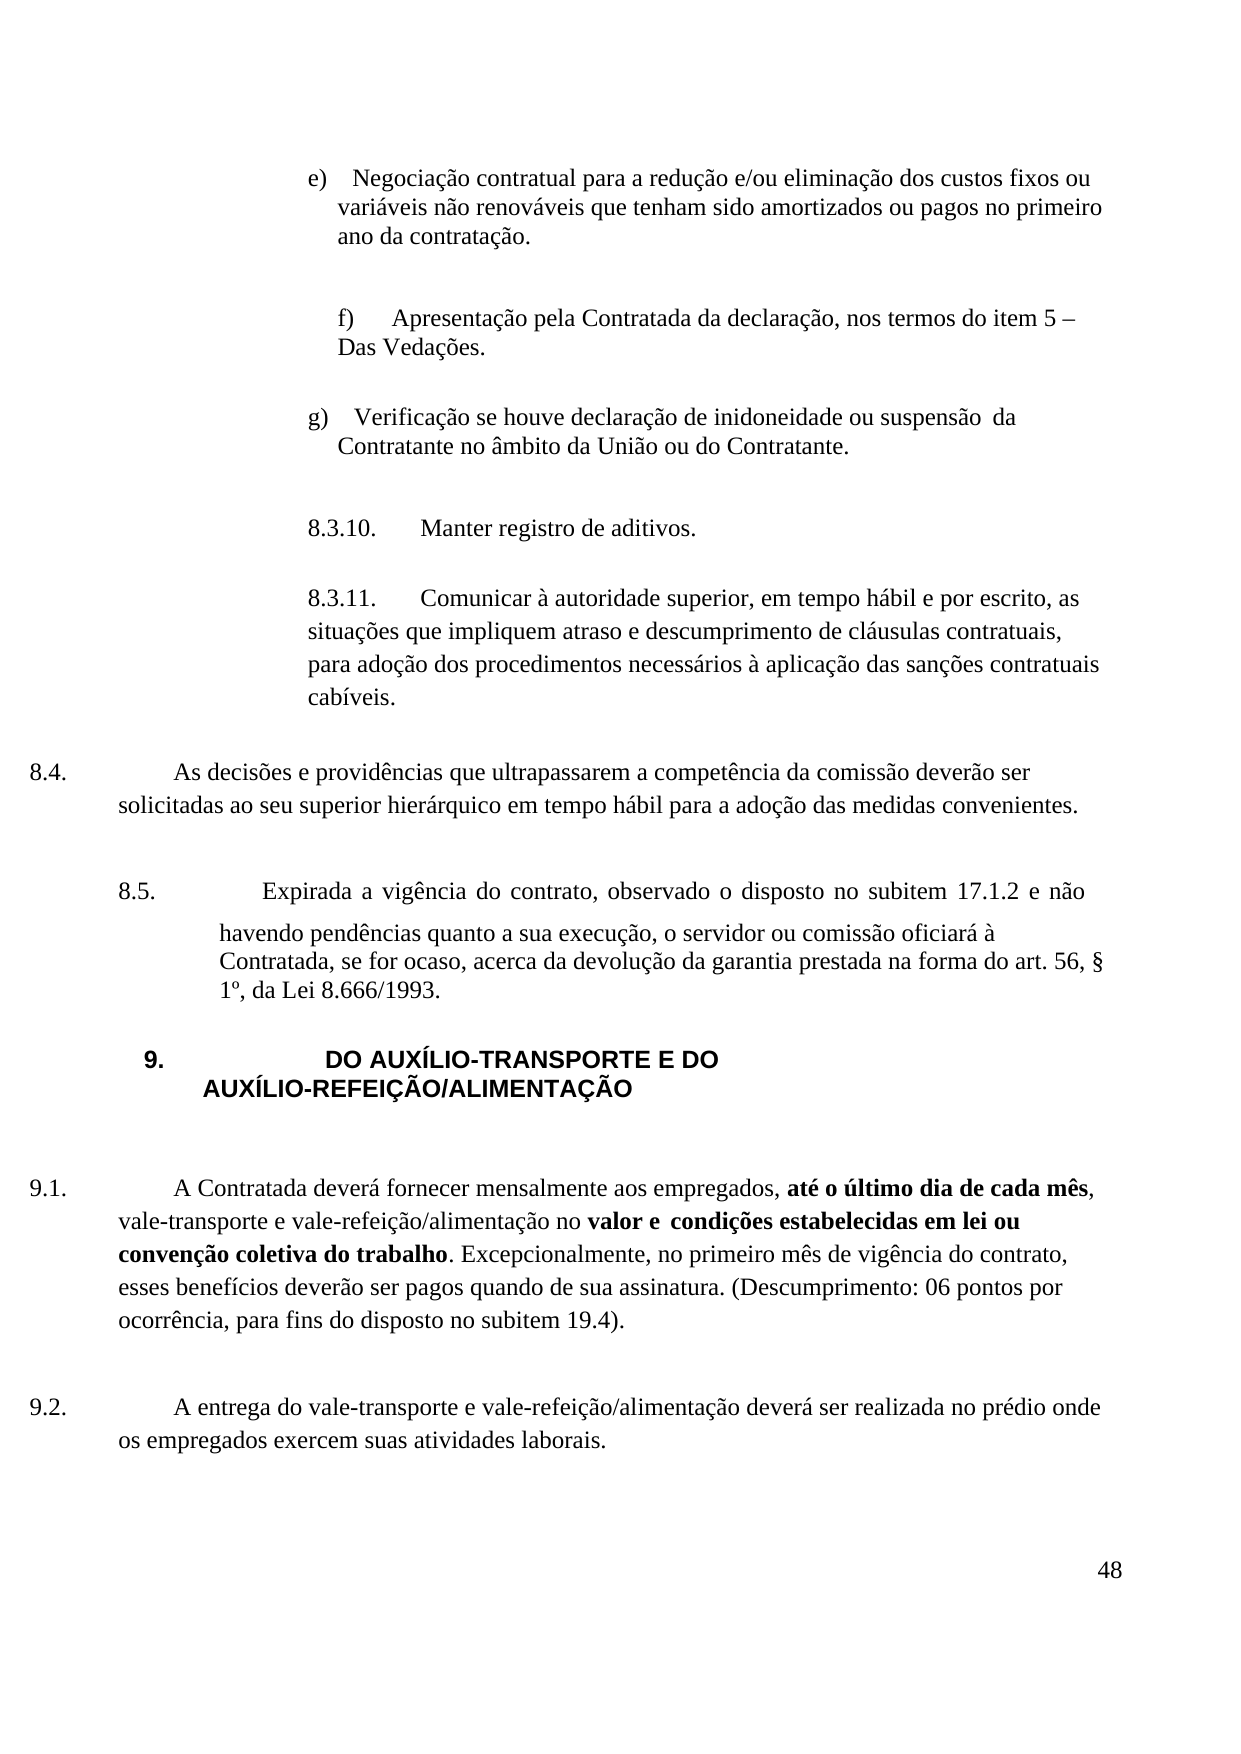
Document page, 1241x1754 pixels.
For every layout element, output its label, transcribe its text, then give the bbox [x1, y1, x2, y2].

text f) Apresentação pela Contratada da declaração, nos termos do item 5 – Das Vedações. [337, 303, 1105, 361]
text 8.3.10. Manter registro de aditivos. [308, 513, 1122, 542]
text g) Verificação se houve declaração de inidoneidade ou suspensão da Contratante no âmbito da União ou do Contratante. [308, 402, 1122, 459]
text 8.5. Expirada a vigência do contrato, observado o disposto no subitem 17.1.2 e não [118, 876, 1122, 905]
text havendo pendências quanto a sua execução, o servidor ou comissão oficiará à Contratada, se for ocaso, acerca da devolução da garantia prestada na forma do art. 56, § 1º, da Lei 8.666/1993. [219, 918, 1105, 1004]
text 9.2. A entrega do vale-transporte e vale-refeição/alimentação deverá ser realizada no prédio onde os empregados exercem suas atividades laborais. [29, 1392, 1122, 1454]
subtitle 9. DO AUXÍLIO-TRANSPORTE E DO AUXÍLIO-REFEIÇÃO/ALIMENTAÇÃO [143, 1045, 1122, 1103]
text 9.1. A Contratada deverá fornecer mensalmente aos empregados, até o último dia de cada mês, vale-transporte e vale-refeição/alimentação no valor e condições estabelecidas em lei ou convenção coletiva do trabalho. Excepcionalmente, no primeiro mês de vigência do contrato, esses benefícios deverão ser pagos quando de sua assinatura. (Descumprimento: 06 pontos por ocorrência, para fins do disposto no subitem 19.4). [29, 1173, 1122, 1334]
text 8.3.11. Comunicar à autoridade superior, em tempo hábil e por escrito, as situações que impliquem atraso e descumprimento de cláusulas contratuais, para adoção dos procedimentos necessários à aplicação das sanções contratuais cabíveis. [308, 583, 1105, 711]
text e) Negociação contratual para a redução e/ou eliminação dos custos fixos ou variáveis não renováveis que tenham sido amortizados ou pagos no primeiro ano da contratação. [308, 163, 1122, 249]
text 8.4. As decisões e providências que ultrapassarem a competência da comissão deverão ser solicitadas ao seu superior hierárquico em tempo hábil para a adoção das medidas convenientes. [29, 757, 1122, 818]
